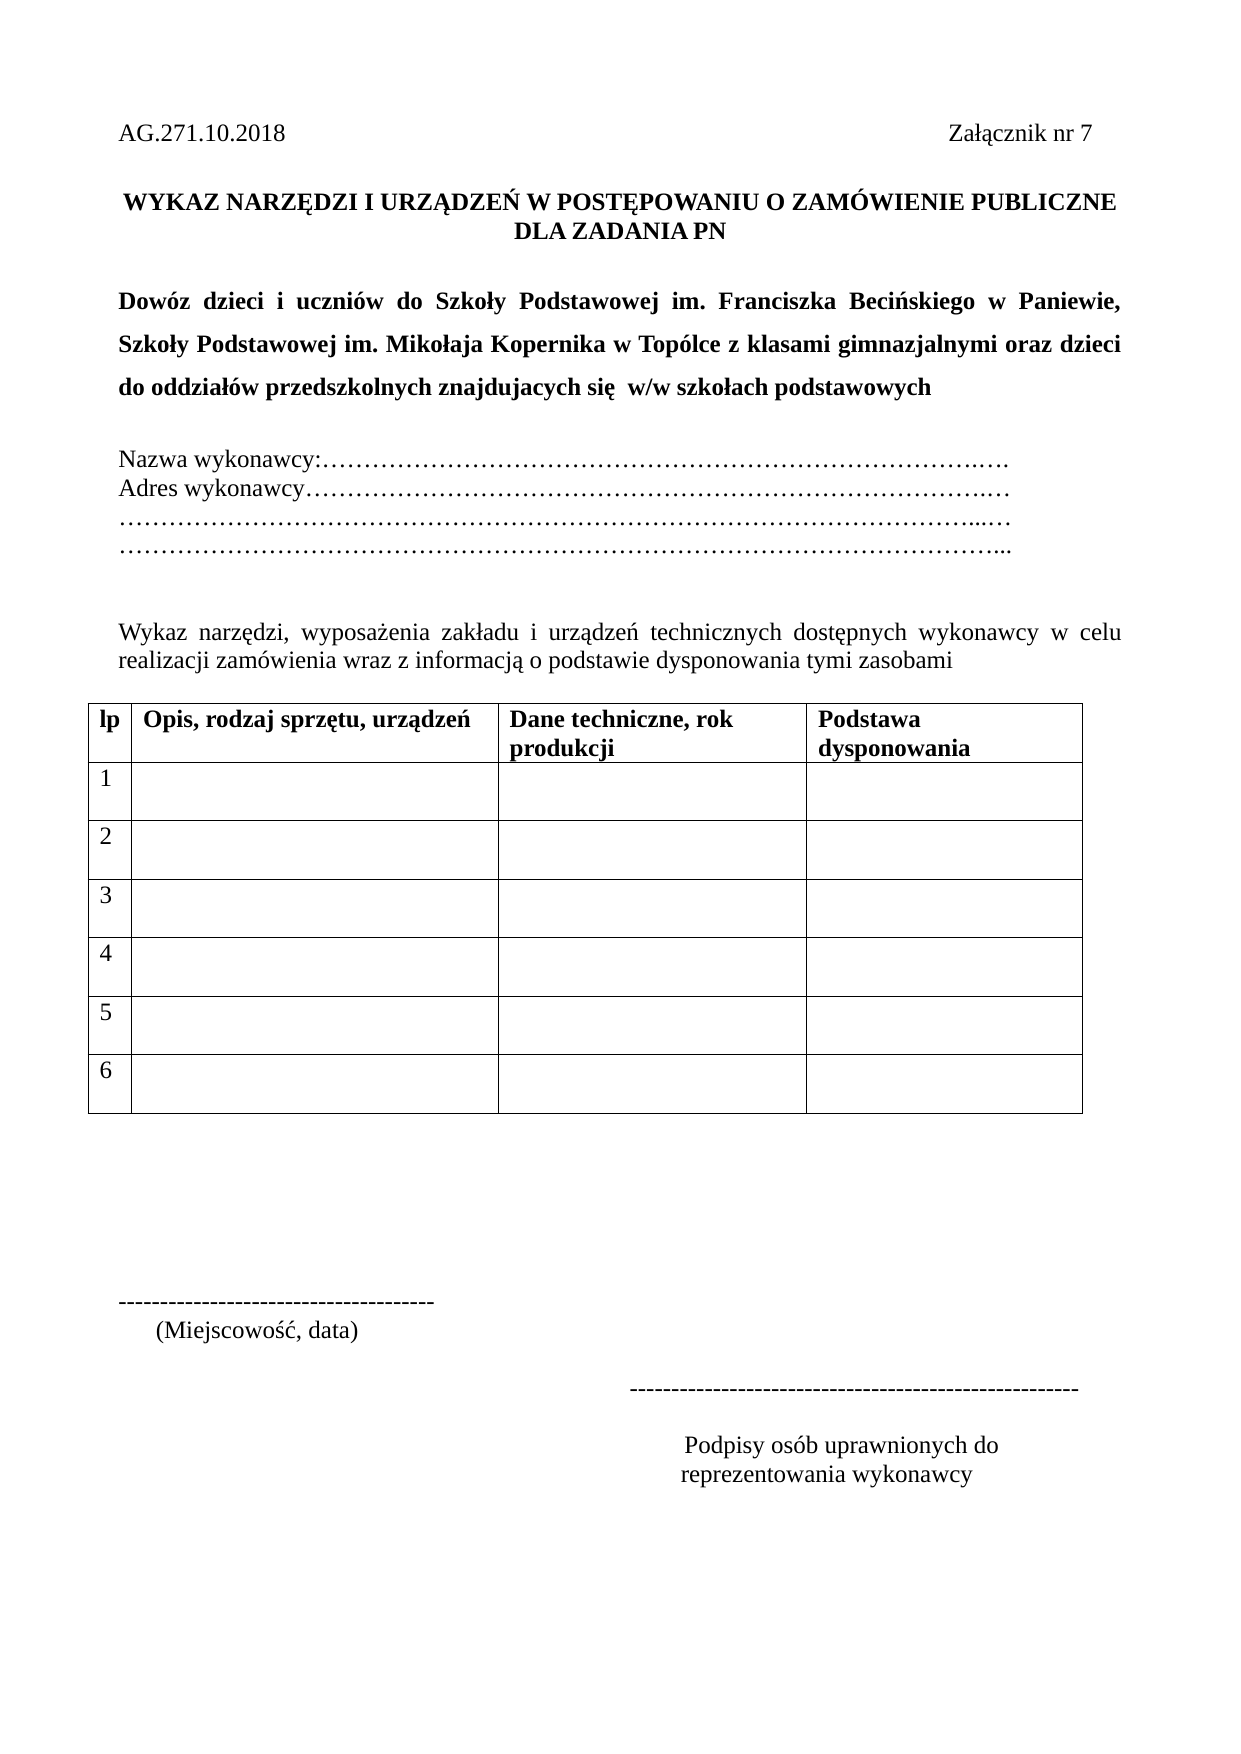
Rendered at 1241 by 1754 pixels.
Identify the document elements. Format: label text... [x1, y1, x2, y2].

text ------------------------------------------------------ [561, 1373, 1122, 1401]
text Nazwa wykonawcy:…………………………………………………………………….…. [118, 444, 1122, 473]
table_cell [132, 1055, 498, 1113]
table_cell [807, 1055, 1082, 1113]
table_header Podstawa dysponowania [807, 704, 1082, 762]
text reprezentowania wykonawcy [118, 1459, 1122, 1488]
table_cell [807, 821, 1082, 879]
text Podpisy osób uprawnionych do [487, 1430, 1122, 1459]
table_cell [132, 821, 498, 879]
table_cell [807, 880, 1082, 937]
text -------------------------------------- [118, 1286, 1122, 1315]
text Dowóz dzieci i uczniów do Szkoły Podstawowej im. Franciszka Becińskiego w Paniewie, Szkoły Podstawowej im. Mikołaja Kopernika w Topólce z klasami gimnazjalnymi oraz dzieci do oddziałów przedszkolnych znajdujacych się w/w szkołach podstawowych [118, 286, 1122, 401]
table_cell [499, 997, 806, 1054]
text WYKAZ NARZĘDZI I URZĄDZEŃ W POSTĘPOWANIU O ZAMÓWIENIE PUBLICZNE DLA ZADANIA PN [118, 187, 1122, 245]
text Adres wykonawcy……………………………………………………………………….… [118, 473, 1122, 502]
table_header Dane techniczne, rok produkcji [499, 704, 806, 762]
table_cell [807, 997, 1082, 1054]
text (Miejscowość, data) [118, 1315, 1122, 1344]
table_cell 5 [89, 997, 131, 1054]
table_cell [499, 763, 806, 820]
text ……………………………………………………………………………………………... [118, 531, 1122, 559]
table_cell [132, 938, 498, 996]
table_cell [499, 821, 806, 879]
table_cell [132, 997, 498, 1054]
table_cell [807, 763, 1082, 820]
table_cell [499, 1055, 806, 1113]
table_cell [807, 938, 1082, 996]
table_header lp [89, 704, 131, 762]
text …………………………………………………………………………………………...… [118, 502, 1122, 531]
table_header Opis, rodzaj sprzętu, urządzeń [132, 704, 498, 762]
table_cell [132, 880, 498, 937]
text Wykaz narzędzi, wyposażenia zakładu i urządzeń technicznych dostępnych wykonawcy w celu realizacji zamówienia wraz z informacją o podstawie dysponowania tymi zasobami [118, 617, 1122, 674]
table_cell [132, 763, 498, 820]
table_cell 4 [89, 938, 131, 996]
table_cell 6 [89, 1055, 131, 1113]
table_cell 2 [89, 821, 131, 879]
table_cell 1 [89, 763, 131, 820]
table_cell 3 [89, 880, 131, 937]
table_cell [499, 880, 806, 937]
table_cell [499, 938, 806, 996]
text AG.271.10.2018 Załącznik nr 7 [118, 118, 1122, 147]
